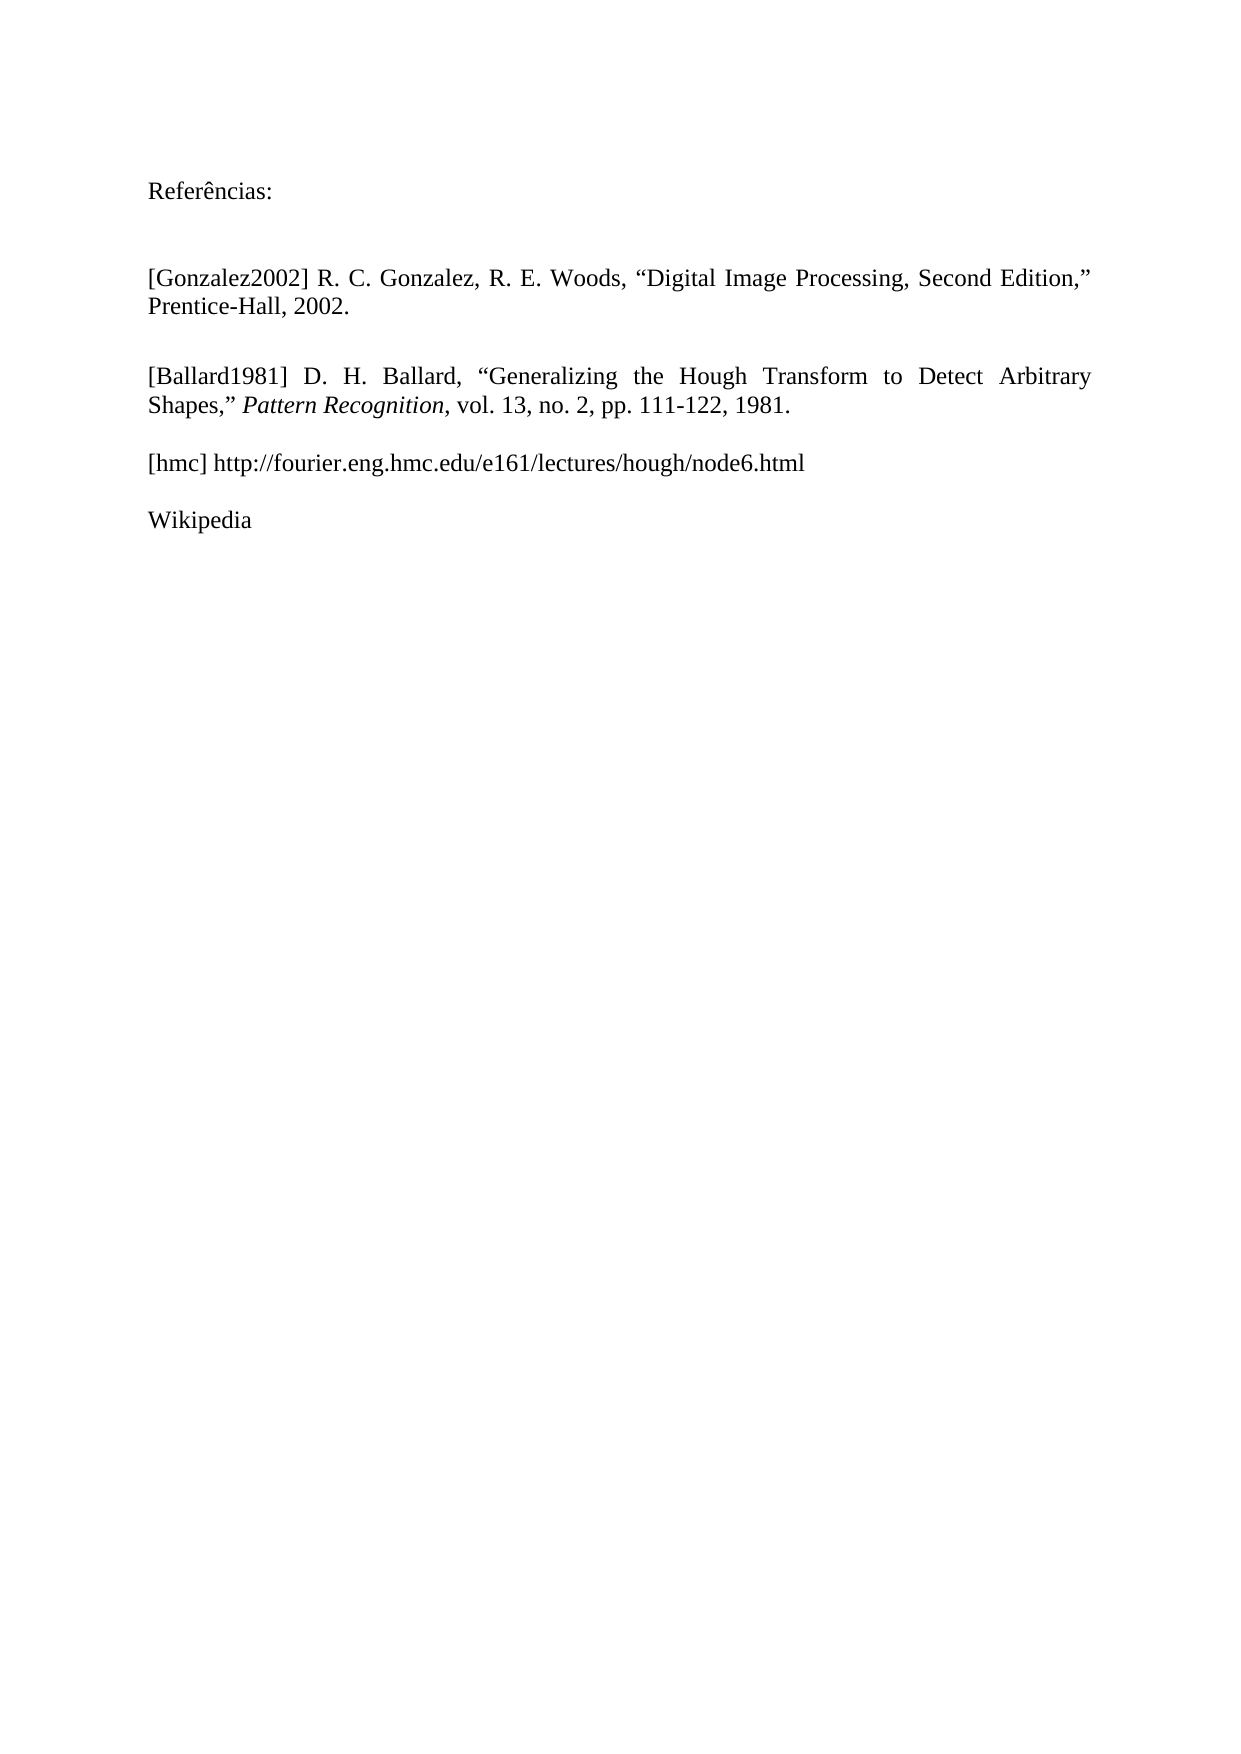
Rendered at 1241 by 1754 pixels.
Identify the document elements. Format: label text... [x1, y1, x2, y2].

text [Gonzalez2002] R. C. Gonzalez, R. E. Woods, “Digital Image Processing, Second Edition,” Prentice-Hall, 2002. [148, 263, 1092, 320]
text Wikipedia [148, 505, 1092, 534]
text Referências: [148, 176, 1092, 205]
text [hmc] http://fourier.eng.hmc.edu/e161/lectures/hough/node6.html [148, 448, 1092, 476]
text [Ballard1981] D. H. Ballard, “Generalizing the Hough Transform to Detect Arbitrary Shapes,” Pattern Recognition, vol. 13, no. 2, pp. 111-122, 1981. [148, 361, 1092, 419]
